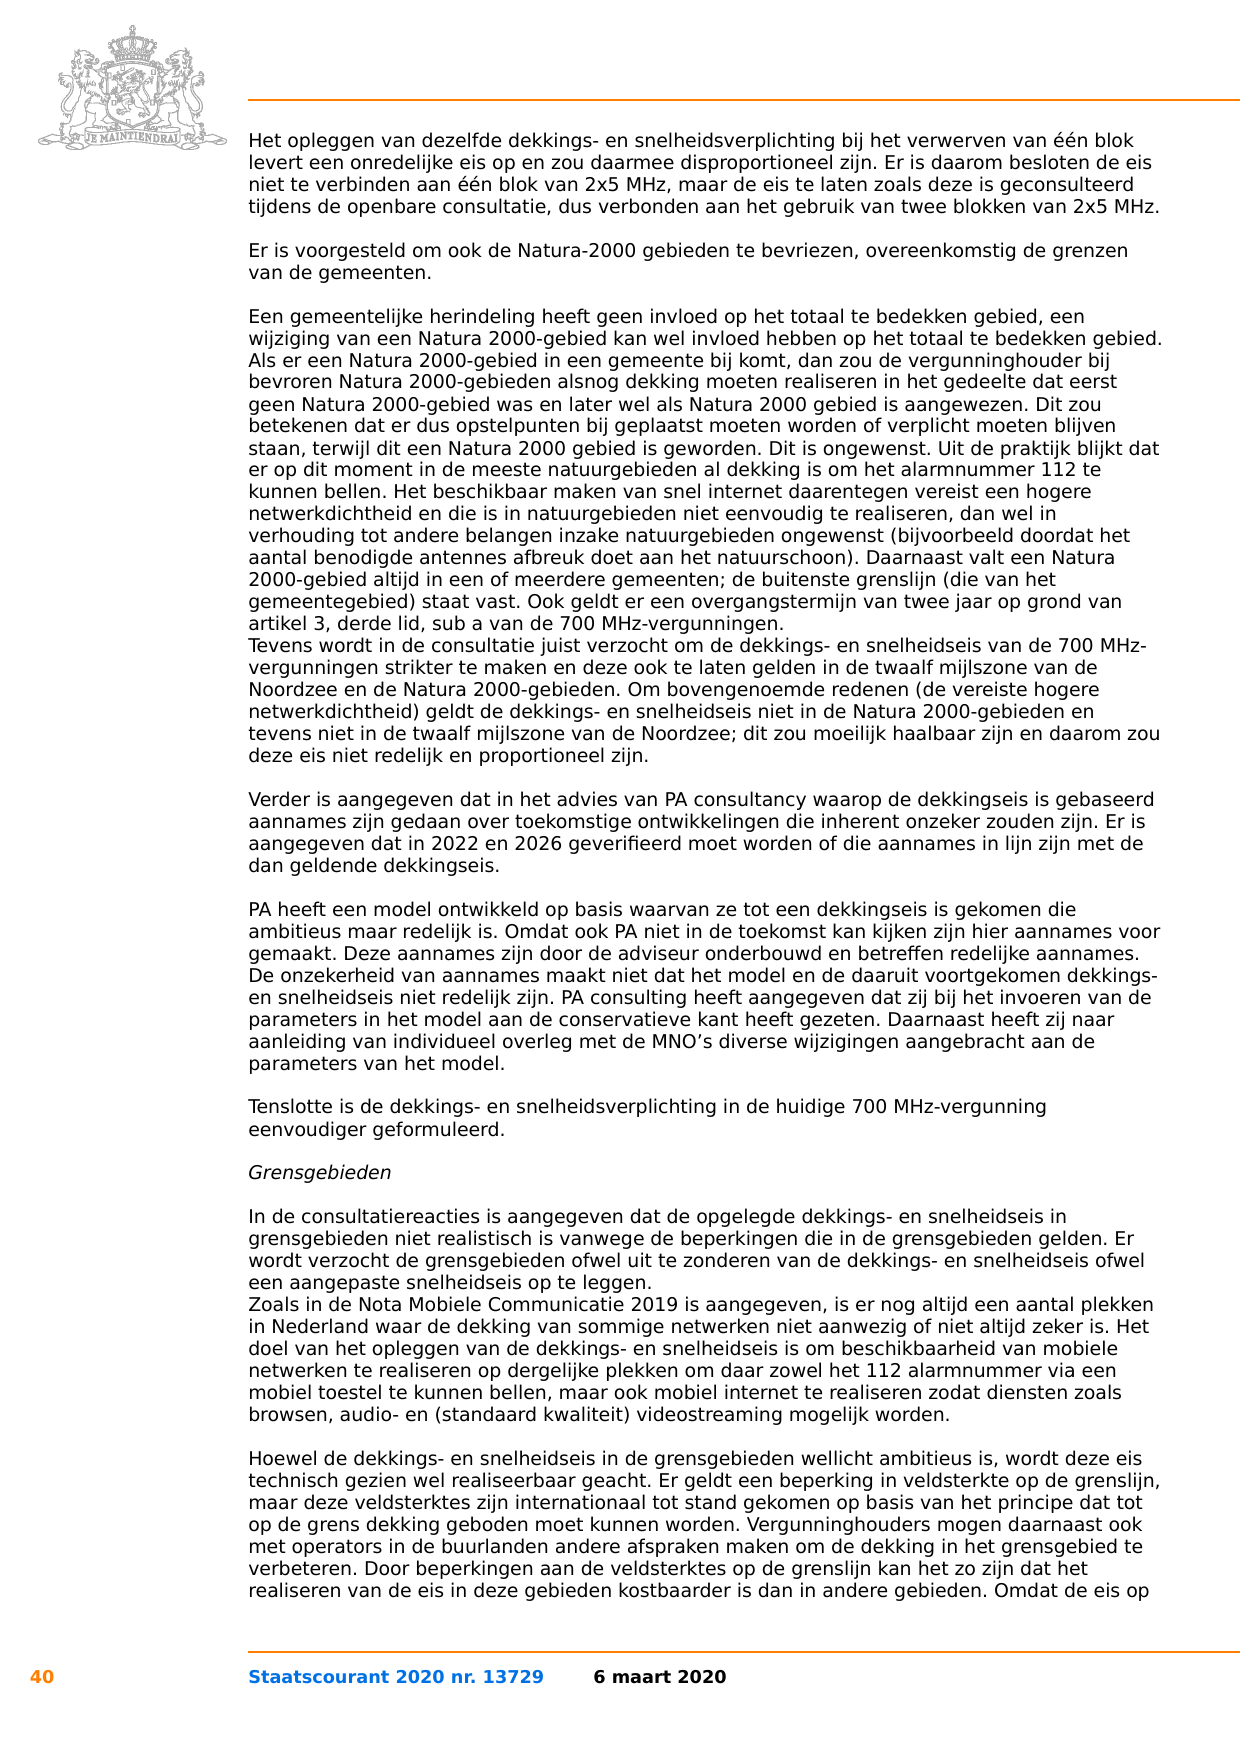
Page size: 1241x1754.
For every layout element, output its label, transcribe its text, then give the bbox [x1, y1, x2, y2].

text Tevens wordt in de consultatie juist verzocht om de dekkings- en snelheidseis van de 700 MHz-vergunningen strikter te maken en deze ook te laten gelden in de twaalf mijlszone van de Noordzee en de Natura 2000-gebieden. Om bovengenoemde redenen (de vereiste hogere netwerkdichtheid) geldt de dekkings- en snelheidseis niet in de Natura 2000-gebieden en tevens niet in de twaalf mijlszone van de Noordzee; dit zou moeilijk haalbaar zijn en daarom zou deze eis niet redelijk en proportioneel zijn. [248, 635, 1163, 767]
text Tenslotte is de dekkings- en snelheidsverplichting in de huidige 700 MHz-vergunning eenvoudiger geformuleerd. [248, 1096, 1163, 1140]
text Verder is aangegeven dat in het advies van PA consultancy waarop de dekkingseis is gebaseerd aannames zijn gedaan over toekomstige ontwikkelingen die inherent onzeker zouden zijn. Er is aangegeven dat in 2022 en 2026 geverifieerd moet worden of die aannames in lijn zijn met de dan geldende dekkingseis. [248, 789, 1163, 877]
text Zoals in de Nota Mobiele Communicatie 2019 is aangegeven, is er nog altijd een aantal plekken in Nederland waar de dekking van sommige netwerken niet aanwezig of niet altijd zeker is. Het doel van het opleggen van de dekkings- en snelheidseis is om beschikbaarheid van mobiele netwerken te realiseren op dergelijke plekken om daar zowel het 112 alarmnummer via een mobiel toestel te kunnen bellen, maar ook mobiel internet te realiseren zodat diensten zoals browsen, audio- en (standaard kwaliteit) videostreaming mogelijk worden. [248, 1294, 1163, 1426]
picture [38, 25, 227, 150]
text PA heeft een model ontwikkeld op basis waarvan ze tot een dekkingseis is gekomen die ambitieus maar redelijk is. Omdat ook PA niet in de toekomst kan kijken zijn hier aannames voor gemaakt. Deze aannames zijn door de adviseur onderbouwd en betreffen redelijke aannames. De onzekerheid van aannames maakt niet dat het model en de daaruit voortgekomen dekkings- en snelheidseis niet redelijk zijn. PA consulting heeft aangegeven dat zij bij het invoeren van de parameters in het model aan de conservatieve kant heeft gezeten. Daarnaast heeft zij naar aanleiding van individueel overleg met de MNO’s diverse wijzigingen aangebracht aan de parameters van het model. [248, 899, 1163, 1074]
text Er is voorgesteld om ook de Natura-2000 gebieden te bevriezen, overeenkomstig de grenzen van de gemeenten. [248, 240, 1163, 284]
text Een gemeentelijke herindeling heeft geen invloed op het totaal te bedekken gebied, een wijziging van een Natura 2000-gebied kan wel invloed hebben op het totaal te bedekken gebied. Als er een Natura 2000-gebied in een gemeente bij komt, dan zou de vergunninghouder bij bevroren Natura 2000-gebieden alsnog dekking moeten realiseren in het gedeelte dat eerst geen Natura 2000-gebied was en later wel als Natura 2000 gebied is aangewezen. Dit zou betekenen dat er dus opstelpunten bij geplaatst moeten worden of verplicht moeten blijven staan, terwijl dit een Natura 2000 gebied is geworden. Dit is ongewenst. Uit de praktijk blijkt dat er op dit moment in de meeste natuurgebieden al dekking is om het alarmnummer 112 te kunnen bellen. Het beschikbaar maken van snel internet daarentegen vereist een hogere netwerkdichtheid en die is in natuurgebieden niet eenvoudig te realiseren, dan wel in verhouding tot andere belangen inzake natuurgebieden ongewenst (bijvoorbeeld doordat het aantal benodigde antennes afbreuk doet aan het natuurschoon). Daarnaast valt een Natura 2000-gebied altijd in een of meerdere gemeenten; de buitenste grenslijn (die van het gemeentegebied) staat vast. Ook geldt er een overgangstermijn van twee jaar op grond van artikel 3, derde lid, sub a van de 700 MHz-vergunningen. [248, 306, 1163, 635]
text Het opleggen van dezelfde dekkings- en snelheidsverplichting bij het verwerven van één blok levert een onredelijke eis op en zou daarmee disproportioneel zijn. Er is daarom besloten de eis niet te verbinden aan één blok van 2x5 MHz, maar de eis te laten zoals deze is geconsulteerd tijdens de openbare consultatie, dus verbonden aan het gebruik van twee blokken van 2x5 MHz. [248, 130, 1163, 218]
subtitle Grensgebieden [248, 1162, 1163, 1184]
text Hoewel de dekkings- en snelheidseis in de grensgebieden wellicht ambitieus is, wordt deze eis technisch gezien wel realiseerbaar geacht. Er geldt een beperking in veldsterkte op de grenslijn, maar deze veldsterktes zijn internationaal tot stand gekomen op basis van het principe dat tot op de grens dekking geboden moet kunnen worden. Vergunninghouders mogen daarnaast ook met operators in de buurlanden andere afspraken maken om de dekking in het grensgebied te verbeteren. Door beperkingen aan de veldsterktes op de grenslijn kan het zo zijn dat het realiseren van de eis in deze gebieden kostbaarder is dan in andere gebieden. Omdat de eis op [248, 1448, 1163, 1602]
text In de consultatiereacties is aangegeven dat de opgelegde dekkings- en snelheidseis in grensgebieden niet realistisch is vanwege de beperkingen die in de grensgebieden gelden. Er wordt verzocht de grensgebieden ofwel uit te zonderen van de dekkings- en snelheidseis ofwel een aangepaste snelheidseis op te leggen. [248, 1206, 1163, 1294]
